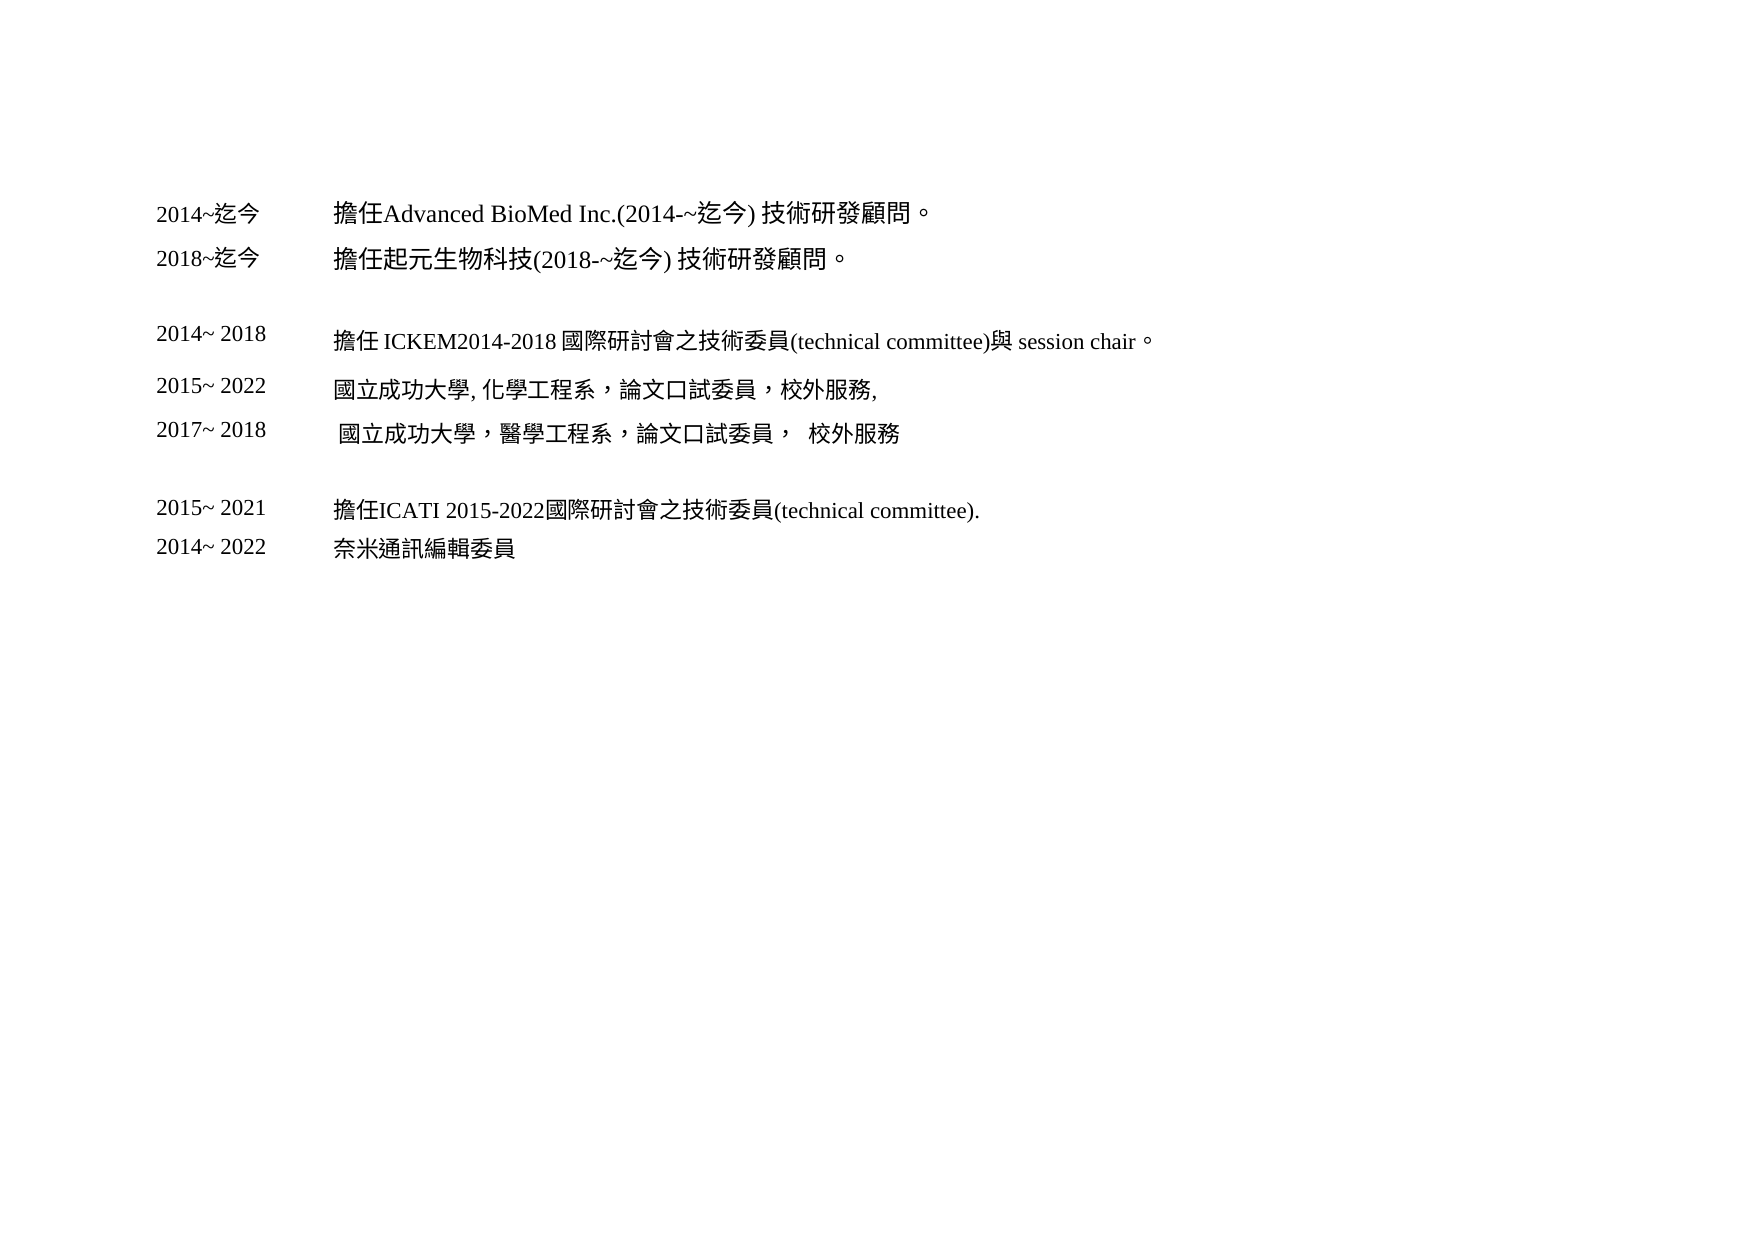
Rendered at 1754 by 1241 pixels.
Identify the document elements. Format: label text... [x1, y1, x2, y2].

table_header 2015~ 2021 [153, 488, 330, 528]
table_header 2014~ 2018 [153, 315, 330, 367]
table_cell 奈米通訊編輯委員 [330, 528, 1547, 600]
table_cell [150, 188, 1550, 603]
table_cell 國立成功大學, 化學工程系，論文口試委員，校外服務, [330, 367, 1547, 411]
table_header 2014~迄今 [153, 191, 330, 234]
table_header 擔任ICATI 2015-2022國際研討會之技術委員(technical committee). [330, 488, 1547, 528]
table_cell 2014~ 2022 [153, 528, 330, 600]
table_header 擔任Advanced BioMed Inc.(2014-~迄今) 技術研發顧問。 [330, 191, 1547, 234]
table_cell 2017~ 2018 [153, 411, 330, 454]
table_cell 國立成功大學，醫學工程系，論文口試委員， 校外服務 [330, 411, 1547, 454]
table_cell 2018~迄今 [153, 234, 330, 281]
table_cell 擔任起元生物科技(2018-~迄今) 技術研發顧問。 [330, 234, 1547, 281]
table_cell 2015~ 2022 [153, 367, 330, 411]
table_header 擔任ICKEM2014-2018國際研討會之技術委員(technical committee)與session chair。 [330, 315, 1547, 367]
